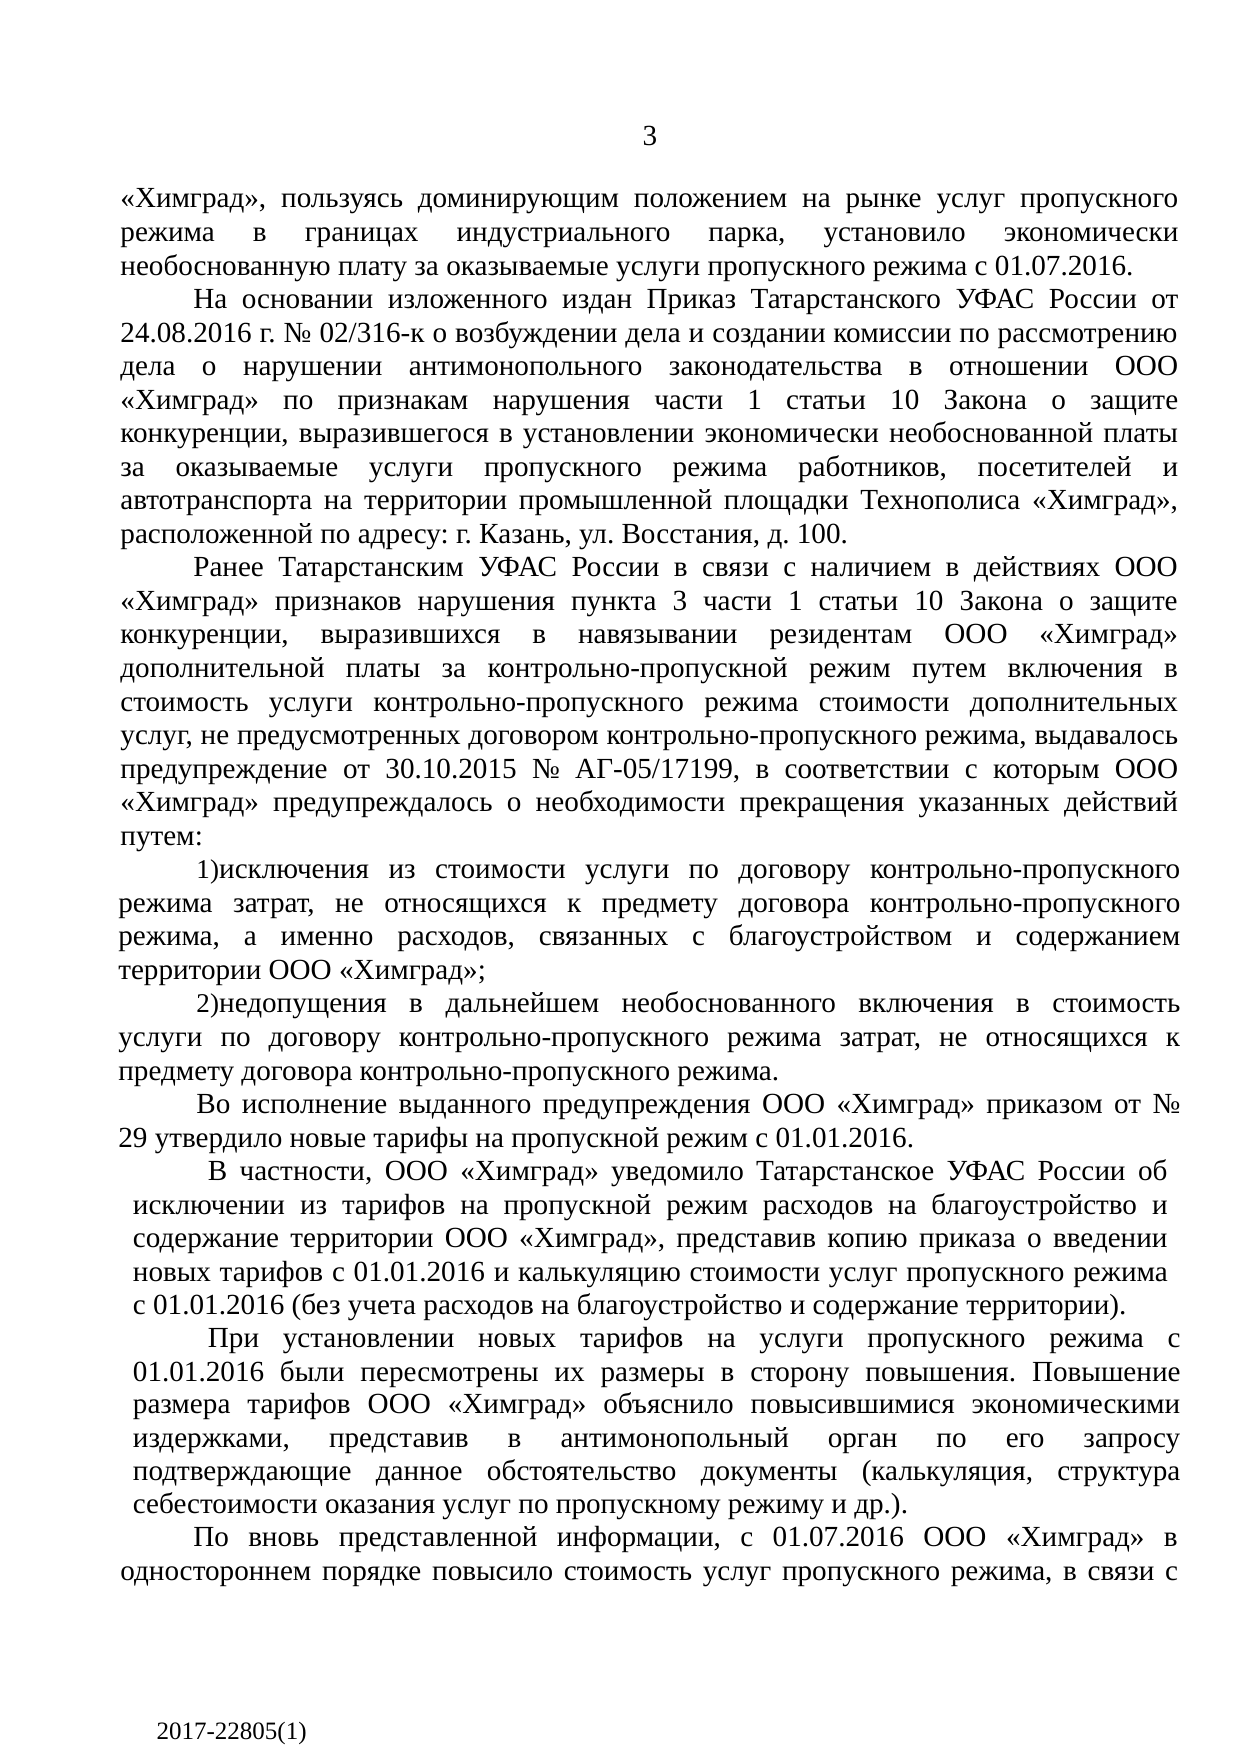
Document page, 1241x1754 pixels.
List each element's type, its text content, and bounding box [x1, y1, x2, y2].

text В частности, ООО «Химград» уведомило Татарстанское УФАС России об исключении из тарифов на пропускной режим расходов на благоустройство и содержание территории ООО «Химград», представив копию приказа о введении новых тарифов с 01.01.2016 и калькуляцию стоимости услуг пропускного режима с 01.01.2016 (без учета расходов на благоустройство и содержание территории). [133, 1154, 1169, 1322]
list недопущения в дальнейшем необоснованного включения в стоимость услуги по договору контрольно-пропускного режима затрат, не относящихся к предмету договора контрольно-пропускного режима. [118, 986, 1181, 1087]
text На основании изложенного издан Приказ Татарстанского УФАС России от 24.08.2016 г. № 02/316-к о возбуждении дела и создании комиссии по рассмотрению дела о нарушении антимонопольного законодательства в отношении ООО «Химград» по признакам нарушения части 1 статьи 10 Закона о защите конкуренции, выразившегося в установлении экономически необоснованной платы за оказываемые услуги пропускного режима работников, посетителей и автотранспорта на территории промышленной площадки Технополиса «Химград», расположенной по адресу: г. Казань, ул. Восстания, д. 100. [120, 282, 1179, 550]
text «Химград», пользуясь доминирующим положением на рынке услуг пропускного режима в границах индустриального парка, установило экономически необоснованную плату за оказываемые услуги пропускного режима с 01.07.2016. [120, 181, 1179, 282]
text Во исполнение выданного предупреждения ООО «Химград» приказом от № 29 утвердило новые тарифы на пропускной режим с 01.01.2016. [118, 1087, 1181, 1154]
text По вновь представленной информации, с 01.07.2016 ООО «Химград» в одностороннем порядке повысило стоимость услуг пропускного режима, в связи с [120, 1520, 1179, 1587]
list исключения из стоимости услуги по договору контрольно-пропускного режима затрат, не относящихся к предмету договора контрольно-пропускного режима, а именно расходов, связанных с благоустройством и содержанием территории ООО «Химград»; [118, 852, 1181, 986]
text При установлении новых тарифов на услуги пропускного режима с 01.01.2016 были пересмотрены их размеры в сторону повышения. Повышение размера тарифов ООО «Химград» объяснило повысившимися экономическими издержками, представив в антимонопольный орган по его запросу подтверждающие данное обстоятельство документы (калькуляция, структура себестоимости оказания услуг по пропускному режиму и др.). [133, 1322, 1181, 1520]
text Ранее Татарстанским УФАС России в связи с наличием в действиях ООО «Химград» признаков нарушения пункта 3 части 1 статьи 10 Закона о защите конкуренции, выразившихся в навязывании резидентам ООО «Химград» дополнительной платы за контрольно-пропускной режим путем включения в стоимость услуги контрольно-пропускного режима стоимости дополнительных услуг, не предусмотренных договором контрольно-пропускного режима, выдавалось предупреждение от 30.10.2015 № АГ-05/17199, в соответствии с которым ООО «Химград» предупреждалось о необходимости прекращения указанных действий путем: [120, 550, 1179, 852]
